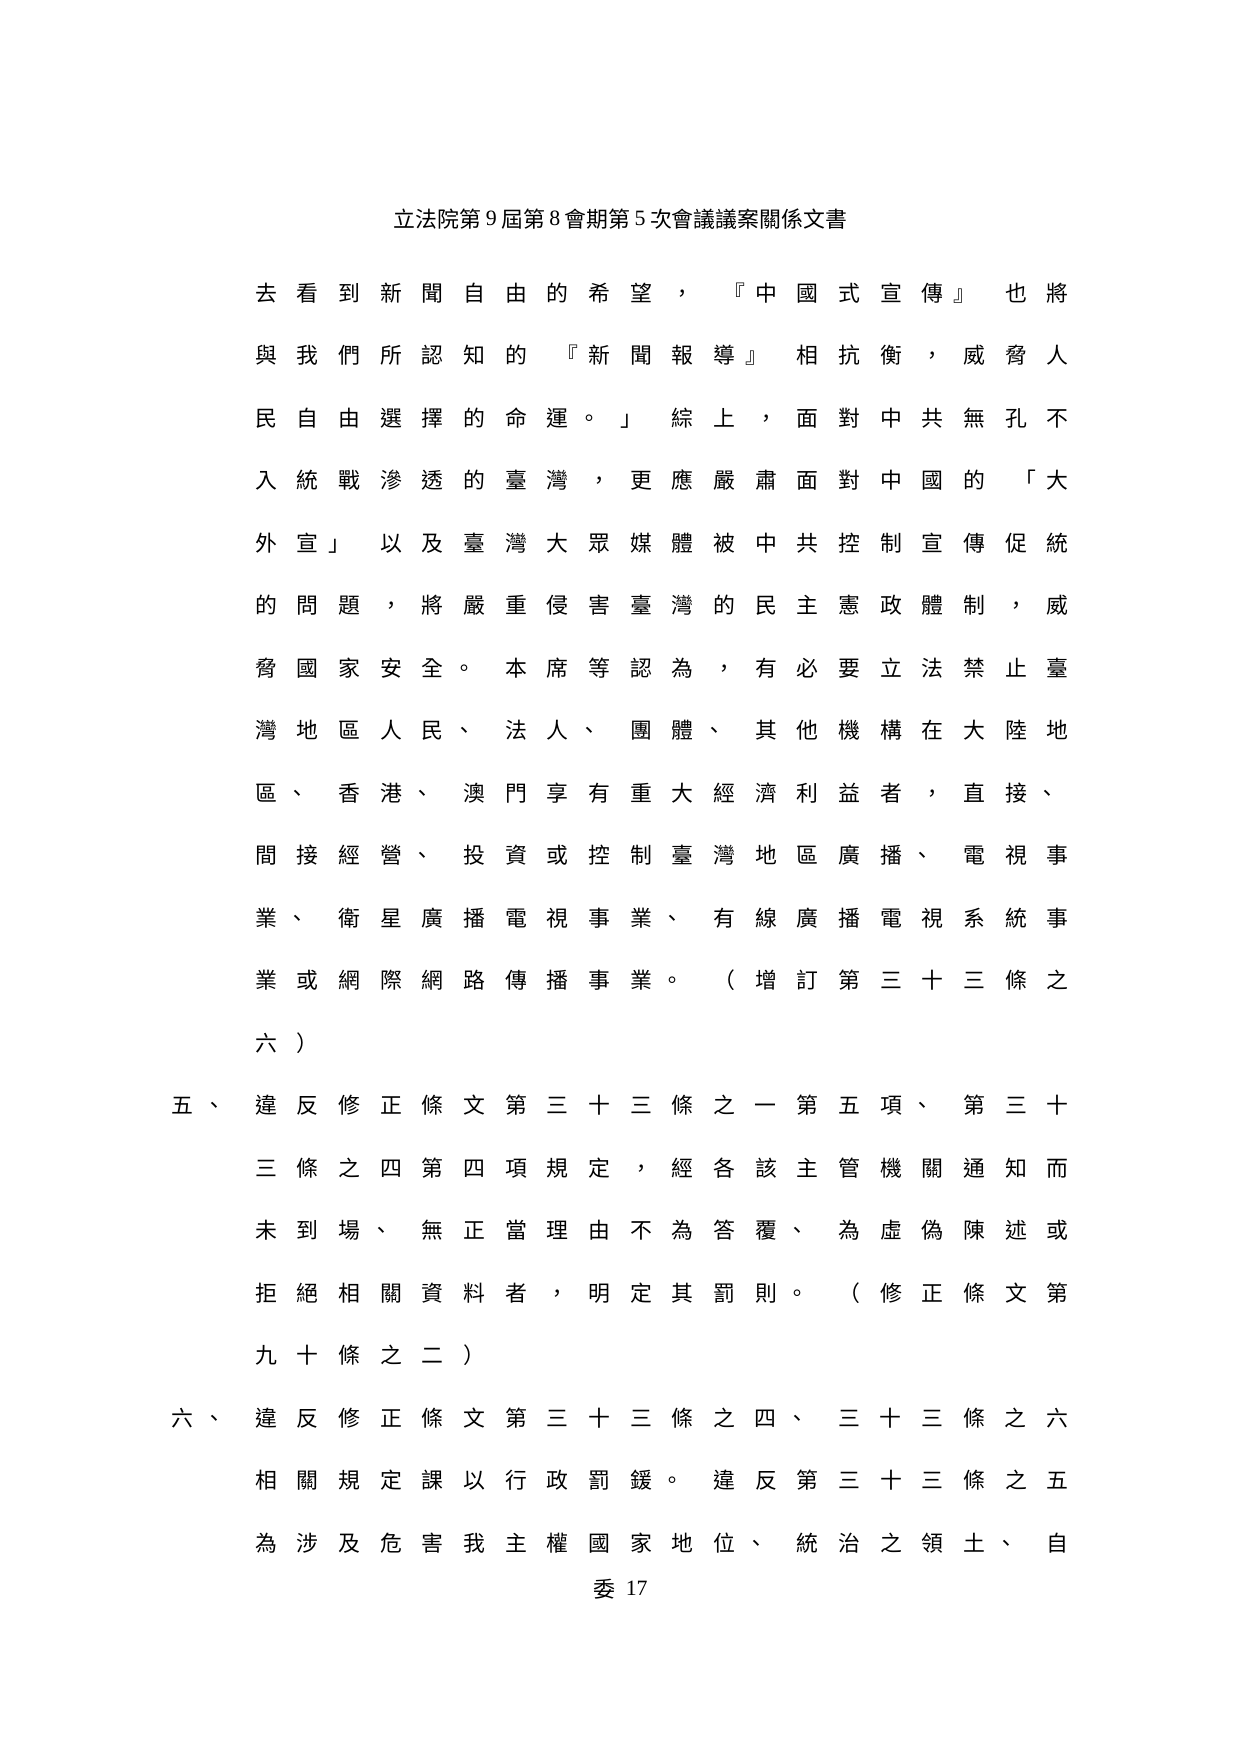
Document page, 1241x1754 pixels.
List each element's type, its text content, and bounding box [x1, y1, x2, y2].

text 五、違反修正條文第三十三條之一第五項、第三十三條之四第四項規定，經各該主管機關通知而未到場、無正當理由不為答覆、為虛偽陳述或拒絕相關資料者，明定其罰則。（修正條文第九十條之二） [162, 1063, 1078, 1375]
text 六、違反修正條文第三十三條之四、三十三條之六相關規定課以行政罰鍰。違反第三十三條之五為涉及危害我主權國家地位、統治之領土、自 [162, 1375, 1078, 1563]
text 去看到新聞自由的希望，『中國式宣傳』也將與我們所認知的『新聞報導』相抗衡，威脅人民自由選擇的命運。」綜上，面對中共無孔不入統戰滲透的臺灣，更應嚴肅面對中國的「大外宣」以及臺灣大眾媒體被中共控制宣傳促統的問題，將嚴重侵害臺灣的民主憲政體制，威脅國家安全。本席等認為，有必要立法禁止臺灣地區人民、法人、團體、其他機構在大陸地區、香港、澳門享有重大經濟利益者，直接、間接經營、投資或控制臺灣地區廣播、電視事業、衛星廣播電視事業、有線廣播電視系統事業或網際網路傳播事業。（增訂第三十三條之六） [206, 250, 1078, 1063]
